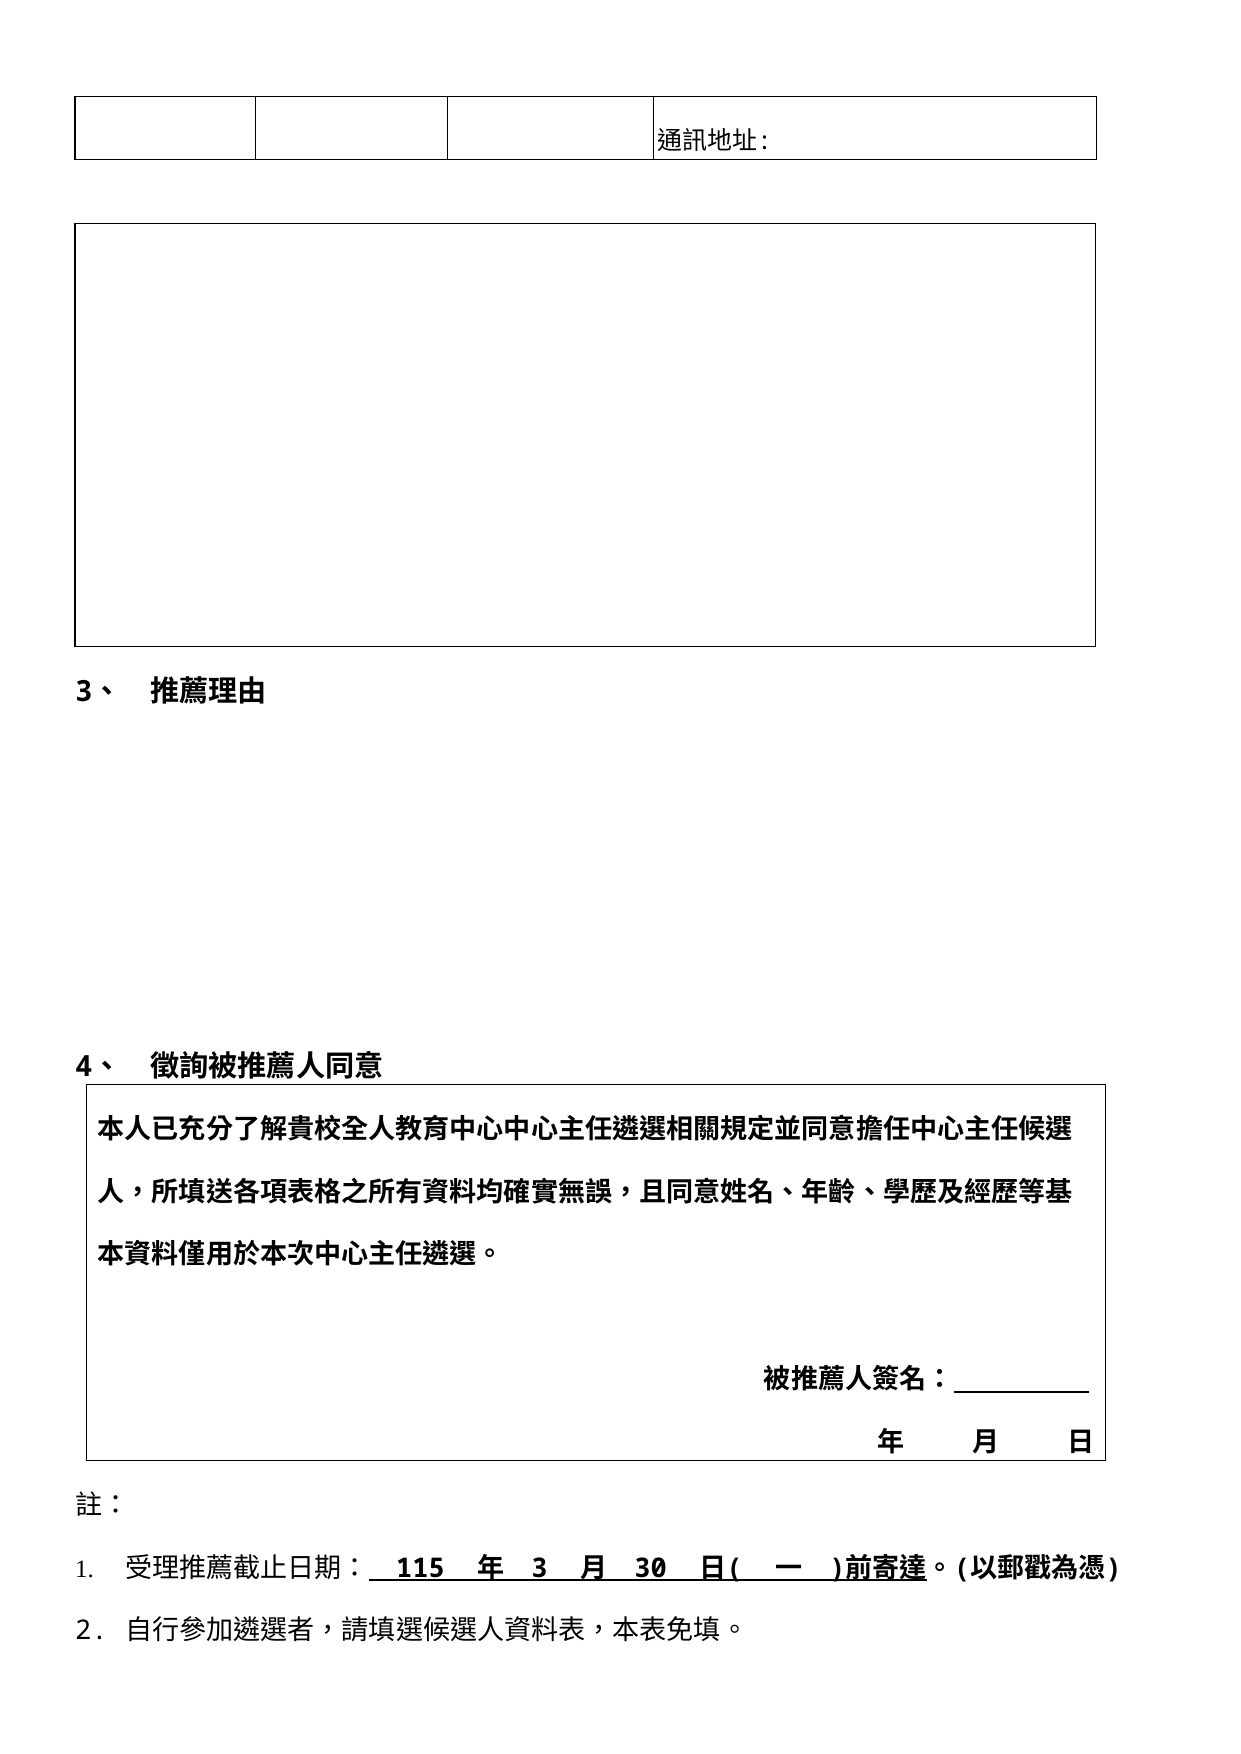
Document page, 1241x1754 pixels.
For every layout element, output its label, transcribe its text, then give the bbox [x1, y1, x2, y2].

table_header 本人已充分了解貴校全人教育中心中心主任遴選相關規定並同意擔任中心主任候選人，所填送各項表格之所有資料均確實無誤，且同意姓名、年齡、學歷及經歷等基本資料僅用於本次中心主任遴選。 被推薦人簽名： 年 月 日 [87, 1085, 1105, 1460]
list 受理推薦截止日期： 115 年 3 月 30 日( 一 )前寄達。(以郵戳為憑) [75, 1524, 1165, 1586]
list 推薦理由 [75, 647, 1165, 709]
table_cell [76, 97, 255, 159]
text 註： [75, 1461, 1165, 1524]
list 徵詢被推薦人同意 [75, 1022, 1165, 1084]
table_cell [256, 97, 447, 159]
list 自行參加遴選者，請填選候選人資料表，本表免填。 [75, 1586, 1165, 1649]
table_cell [448, 97, 653, 159]
table_cell 通訊地址: [654, 97, 1096, 159]
table_header [76, 224, 1095, 646]
